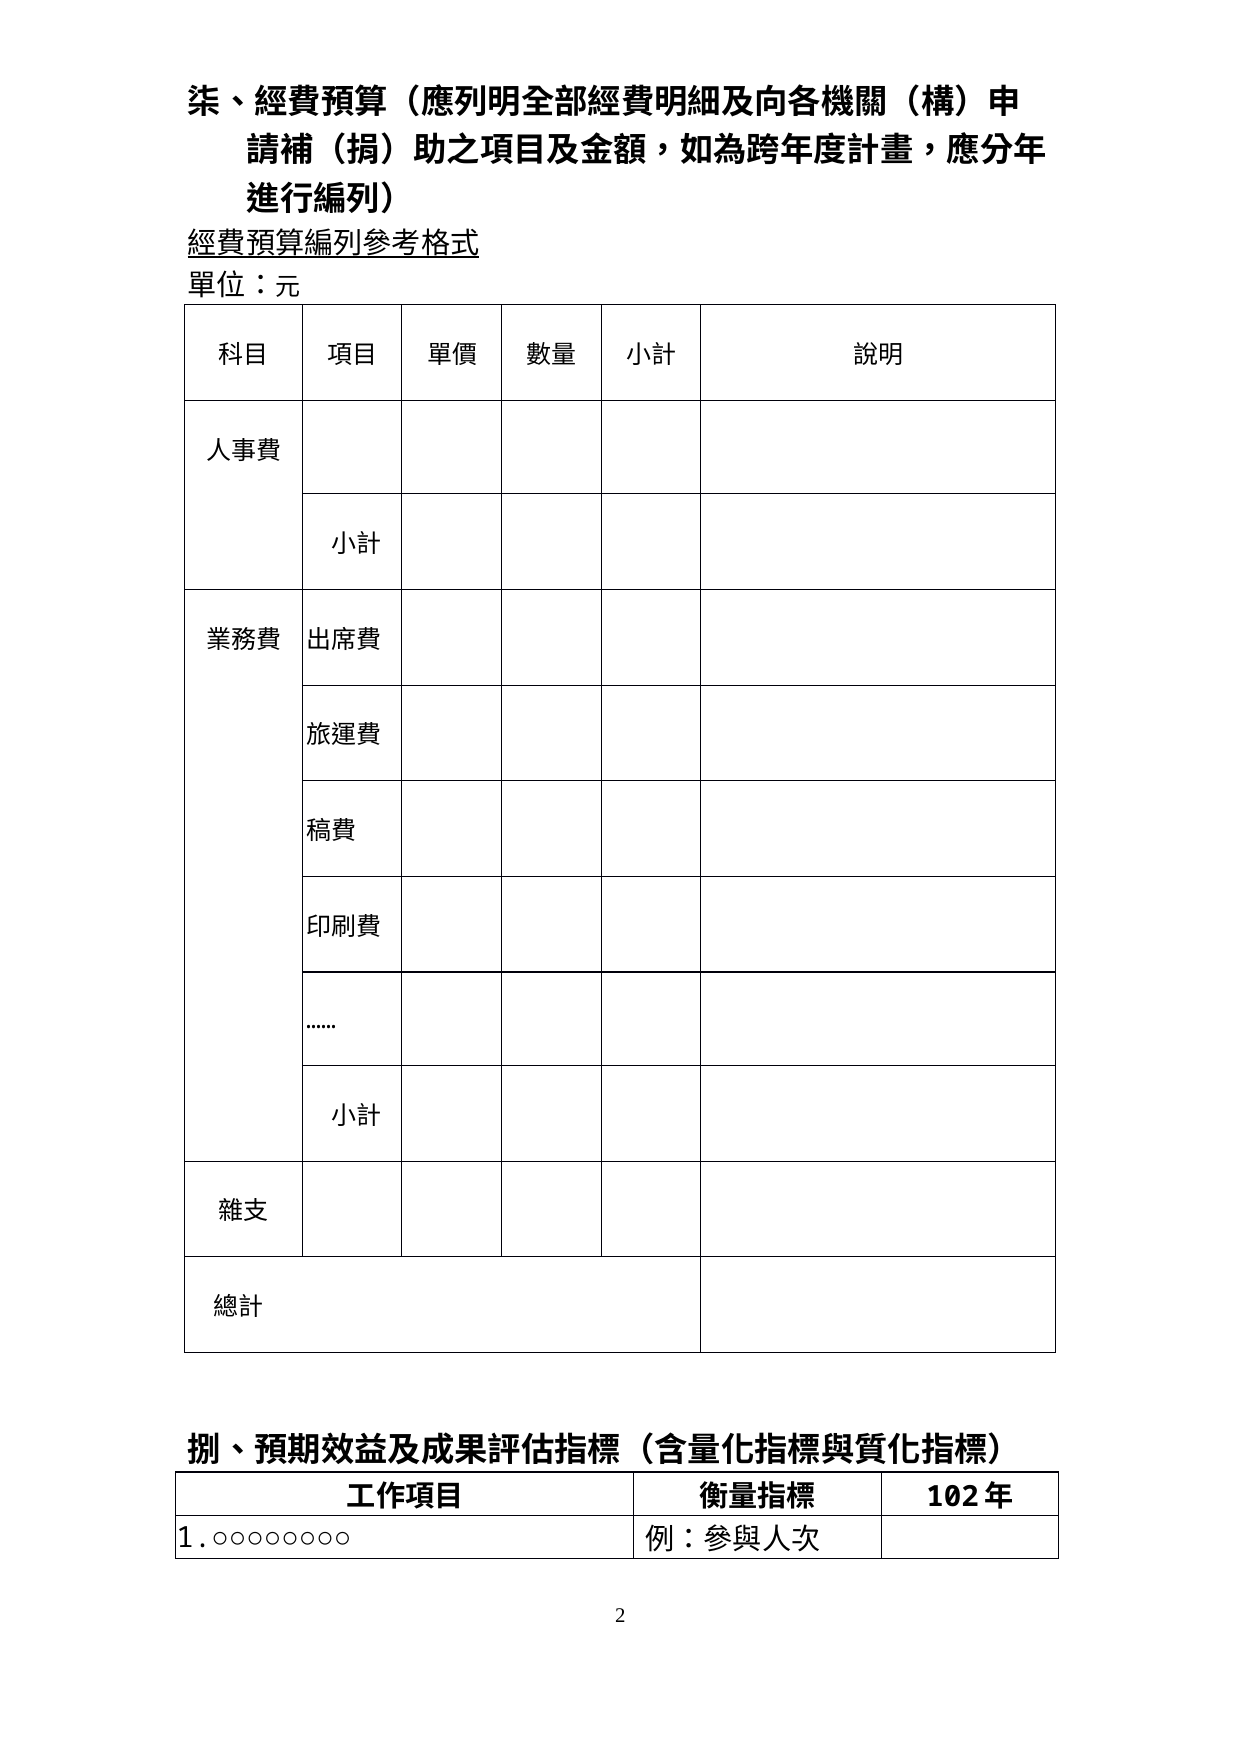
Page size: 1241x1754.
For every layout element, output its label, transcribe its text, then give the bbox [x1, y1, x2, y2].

table_cell [402, 877, 501, 971]
table_cell [402, 686, 501, 780]
table_cell [502, 1162, 601, 1256]
table_cell [701, 1162, 1055, 1256]
table_cell [502, 877, 601, 971]
table_cell [701, 401, 1055, 493]
table_cell [701, 494, 1055, 589]
table_cell [303, 401, 401, 493]
table_cell [402, 1162, 501, 1256]
table_cell [602, 494, 700, 589]
table_cell [701, 973, 1055, 1065]
table_cell [402, 973, 501, 1065]
table_cell [602, 781, 700, 876]
table_cell [602, 401, 700, 493]
table_header 工作項目 [176, 1473, 633, 1515]
table_cell [602, 973, 700, 1065]
text 經費預算編列參考格式 單位：元 [187, 220, 1053, 304]
table_cell 出席費 [303, 590, 401, 684]
table_cell [701, 781, 1055, 876]
table_cell [701, 877, 1055, 971]
table_cell [882, 1516, 1058, 1558]
table_cell 1.○○○○○○○○ [176, 1516, 633, 1558]
table_cell [402, 590, 501, 684]
table_cell [402, 781, 501, 876]
table_cell [701, 1257, 1055, 1352]
table_cell [502, 781, 601, 876]
text 捌、預期效益及成果評估指標（含量化指標與質化指標） [187, 1423, 1053, 1471]
text 柒、經費預算（應列明全部經費明細及向各機關（構）申請補（捐）助之項目及金額，如為跨年度計畫，應分年進行編列） [187, 75, 1053, 220]
table_cell [701, 686, 1055, 780]
table_cell 總計 [185, 1257, 700, 1352]
table_cell [502, 494, 601, 589]
table_cell [303, 1162, 401, 1256]
table_cell 雜支 [185, 1162, 302, 1256]
table_cell 人事費 [185, 401, 302, 589]
table_cell [602, 686, 700, 780]
table_cell 小計 [303, 494, 401, 589]
table_cell [402, 401, 501, 493]
table_cell [602, 590, 700, 684]
table_header 科目 [185, 305, 302, 400]
table_header 項目 [303, 305, 401, 400]
table_cell 小計 [303, 1066, 401, 1161]
table_cell [602, 1066, 700, 1161]
table_cell 例：參與人次 [634, 1516, 881, 1558]
table_cell [402, 1066, 501, 1161]
table_cell [502, 1066, 601, 1161]
table_header 說明 [701, 305, 1055, 400]
table_cell 旅運費 [303, 686, 401, 780]
table_cell [502, 973, 601, 1065]
table_cell [502, 401, 601, 493]
table_cell [701, 1066, 1055, 1161]
table_cell [502, 590, 601, 684]
table_header 衡量指標 [634, 1473, 881, 1515]
table_cell [502, 686, 601, 780]
table_cell [701, 590, 1055, 684]
table_cell 業務費 [185, 590, 302, 1161]
table_cell [602, 1162, 700, 1256]
table_header 小計 [602, 305, 700, 400]
table_cell …… [303, 973, 401, 1065]
table_cell [402, 494, 501, 589]
table_cell [602, 877, 700, 971]
table_cell 稿費 [303, 781, 401, 876]
table_cell 印刷費 [303, 877, 401, 971]
table_header 單價 [402, 305, 501, 400]
table_header 數量 [502, 305, 601, 400]
table_header 102年 [882, 1473, 1058, 1515]
